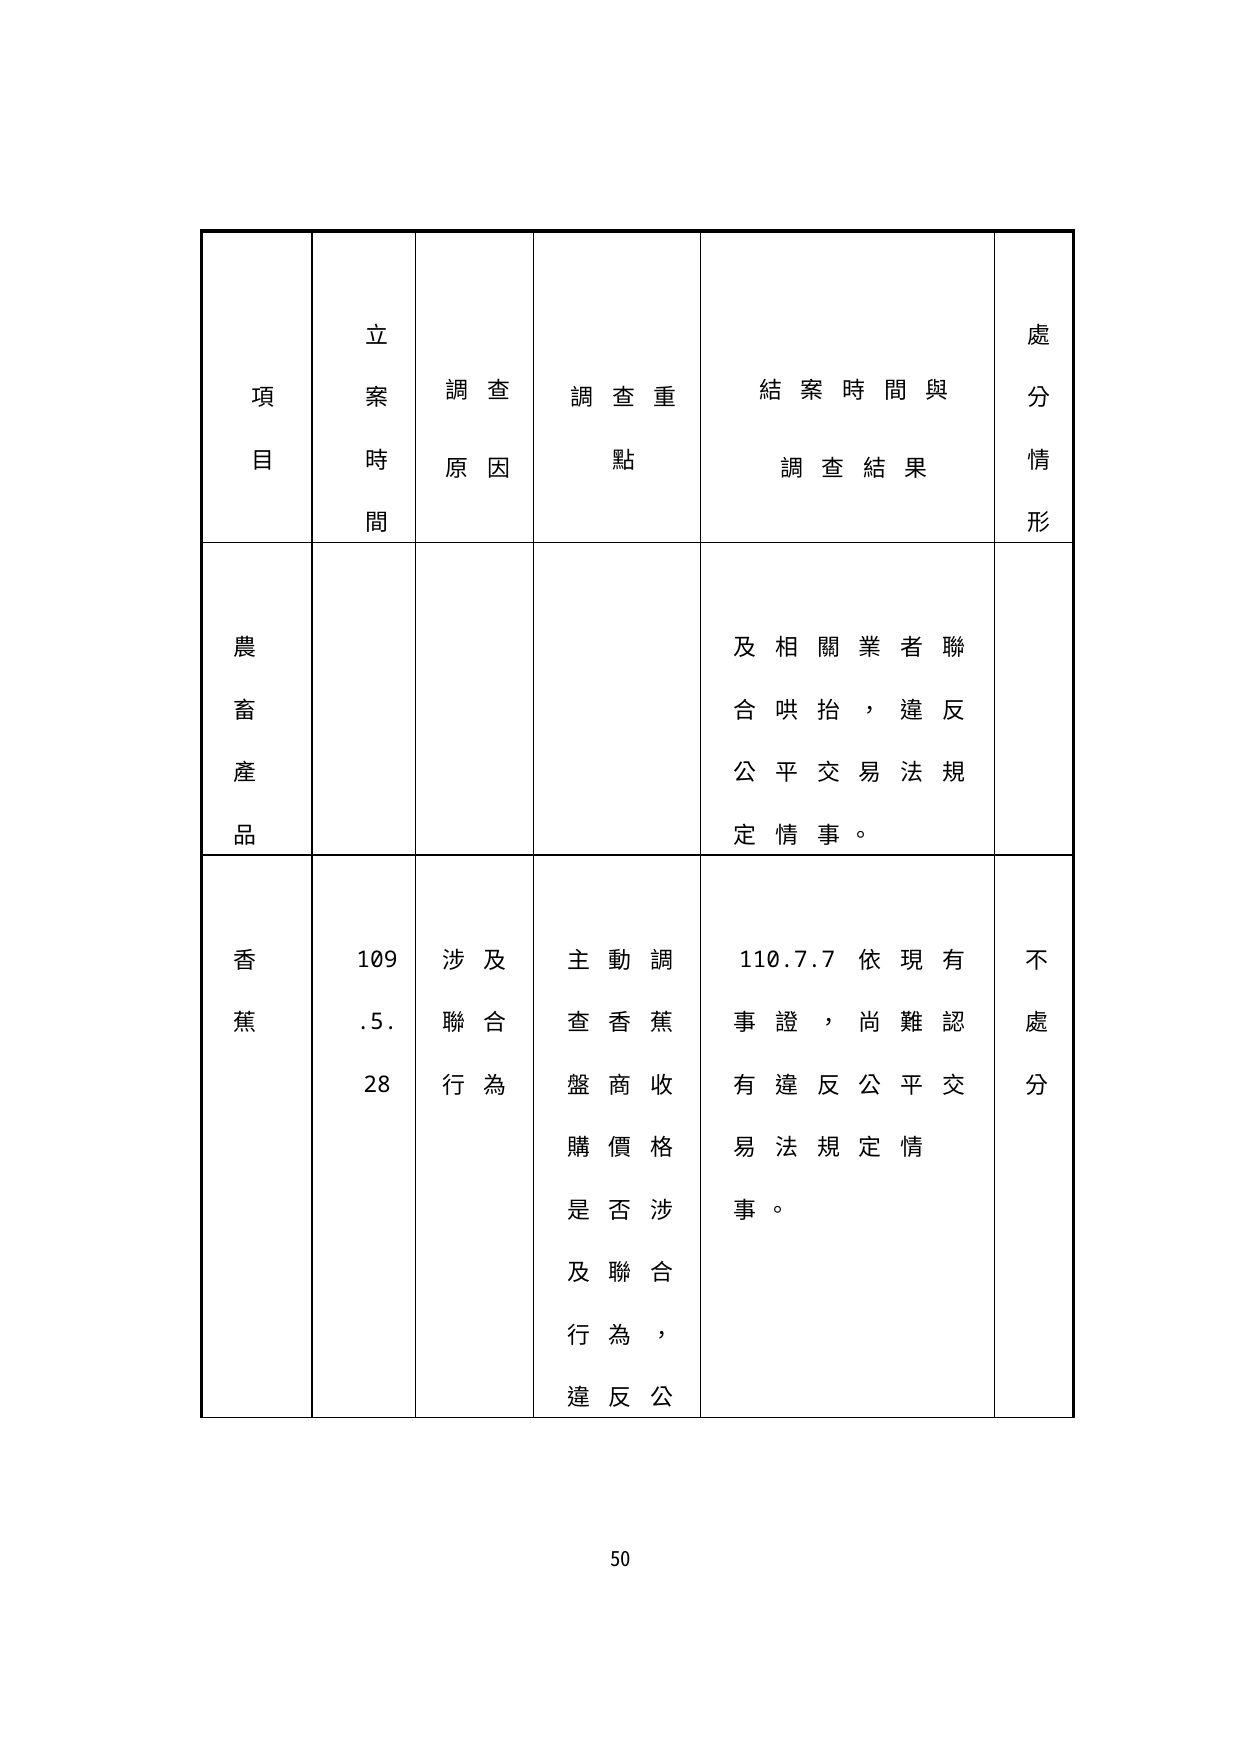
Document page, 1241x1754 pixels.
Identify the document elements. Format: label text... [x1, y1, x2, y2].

table_cell 香蕉 [203, 856, 311, 1417]
table_cell 不處分 [995, 856, 1072, 1417]
table_cell 109.5.28 [313, 856, 415, 1417]
table_cell 涉及聯合行為 [416, 856, 533, 1417]
table_header 立案 時間 [313, 233, 415, 542]
table_cell 及相關業者聯合哄抬，違反公平交易法規定情事。 [701, 543, 994, 854]
table_header 調查重點 [534, 233, 700, 542]
table_cell [313, 543, 415, 854]
table_header 項目 [203, 233, 311, 542]
table_cell 農畜產品 [203, 543, 311, 854]
table_cell 主動調查香蕉盤商收購價格是否涉及聯合行為，違反公 [534, 856, 700, 1417]
table_header 結案時間與 調查結果 [701, 233, 994, 542]
table_header 處分 情形 [995, 233, 1072, 542]
table_header 調查 原因 [416, 233, 533, 542]
table_cell [416, 543, 533, 854]
table_cell 110.7.7依現有事證，尚難認有違反公平交易法規定情事。 [701, 856, 994, 1417]
table_cell [534, 543, 700, 854]
table_cell [995, 543, 1072, 854]
